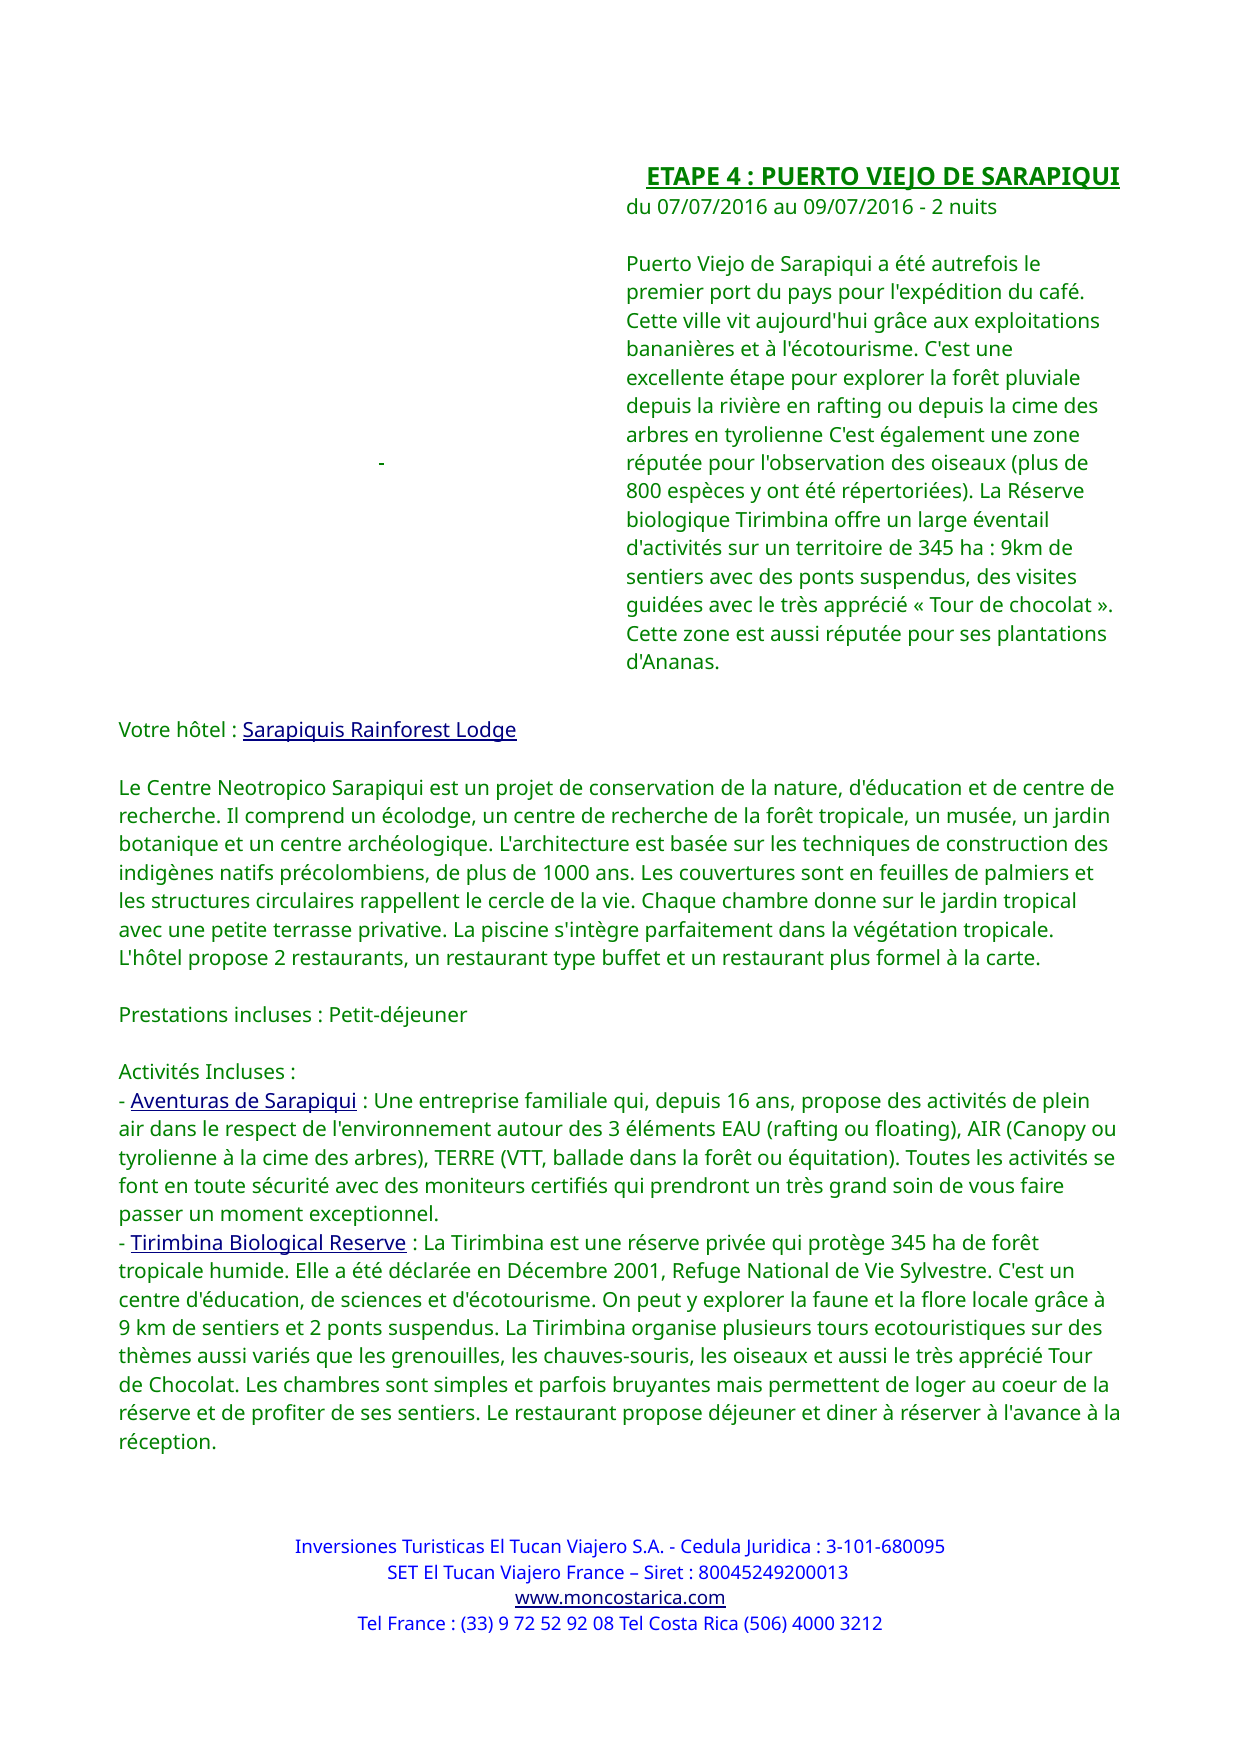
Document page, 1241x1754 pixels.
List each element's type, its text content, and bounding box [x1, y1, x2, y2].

text Votre hôtel : Sarapiquis Rainforest Lodge [118, 715, 1122, 744]
text - Aventuras de Sarapiqui : Une entreprise familiale qui, depuis 16 ans, propose des activités de plein air dans le respect de l'environnement autour des 3 éléments EAU (rafting ou floating), AIR (Canopy ou tyrolienne à la cime des arbres), TERRE (VTT, ballade dans la forêt ou équitation). Toutes les activités se font en toute sécurité avec des moniteurs certifiés qui prendront un très grand soin de vous faire passer un moment exceptionnel. [118, 1086, 1122, 1228]
table_header ETAPE 4 : PUERTO VIEJO DE SARAPIQUI du 07/07/2016 au 09/07/2016 - 2 nuits Puerto Viejo de Sarapiqui a été autrefois le premier port du pays pour l'expédition du café. Cette ville vit aujourd'hui grâce aux exploitations bananières et à l'écotourisme. C'est une excellente étape pour explorer la forêt pluviale depuis la rivière en rafting ou depuis la cime des arbres en tyrolienne C'est également une zone réputée pour l'observation des oiseaux (plus de 800 espèces y ont été répertoriées). La Réserve biologique Tirimbina offre un large éventail d'activités sur un territoire de 345 ha : 9km de sentiers avec des ponts suspendus, des visites guidées avec le très apprécié « Tour de chocolat ». Cette zone est aussi réputée pour ses plantations d'Ananas. [620, 153, 1122, 681]
text - Tirimbina Biological Reserve : La Tirimbina est une réserve privée qui protège 345 ha de forêt tropicale humide. Elle a été déclarée en Décembre 2001, Refuge National de Vie Sylvestre. C'est un centre d'éducation, de sciences et d'écotourisme. On peut y explorer la faune et la flore locale grâce à 9 km de sentiers et 2 ponts suspendus. La Tirimbina organise plusieurs tours ecotouristiques sur des thèmes aussi variés que les grenouilles, les chauves-souris, les oiseaux et aussi le très apprécié Tour de Chocolat. Les chambres sont simples et parfois bruyantes mais permettent de loger au coeur de la réserve et de profiter de ses sentiers. Le restaurant propose déjeuner et diner à réserver à l'avance à la réception. [118, 1228, 1122, 1455]
text Le Centre Neotropico Sarapiqui est un projet de conservation de la nature, d'éducation et de centre de recherche. Il comprend un écolodge, un centre de recherche de la forêt tropicale, un musée, un jardin botanique et un centre archéologique. L'architecture est basée sur les techniques de construction des indigènes natifs précolombiens, de plus de 1000 ans. Les couvertures sont en feuilles de palmiers et les structures circulaires rappellent le cercle de la vie. Chaque chambre donne sur le jardin tropical avec une petite terrasse privative. La piscine s'intègre parfaitement dans la végétation tropicale. L'hôtel propose 2 restaurants, un restaurant type buffet et un restaurant plus formel à la carte. [118, 773, 1122, 972]
text Activités Incluses : [118, 1057, 1122, 1086]
table_header [118, 153, 620, 681]
text Prestations incluses : Petit-déjeuner [118, 1000, 1122, 1029]
